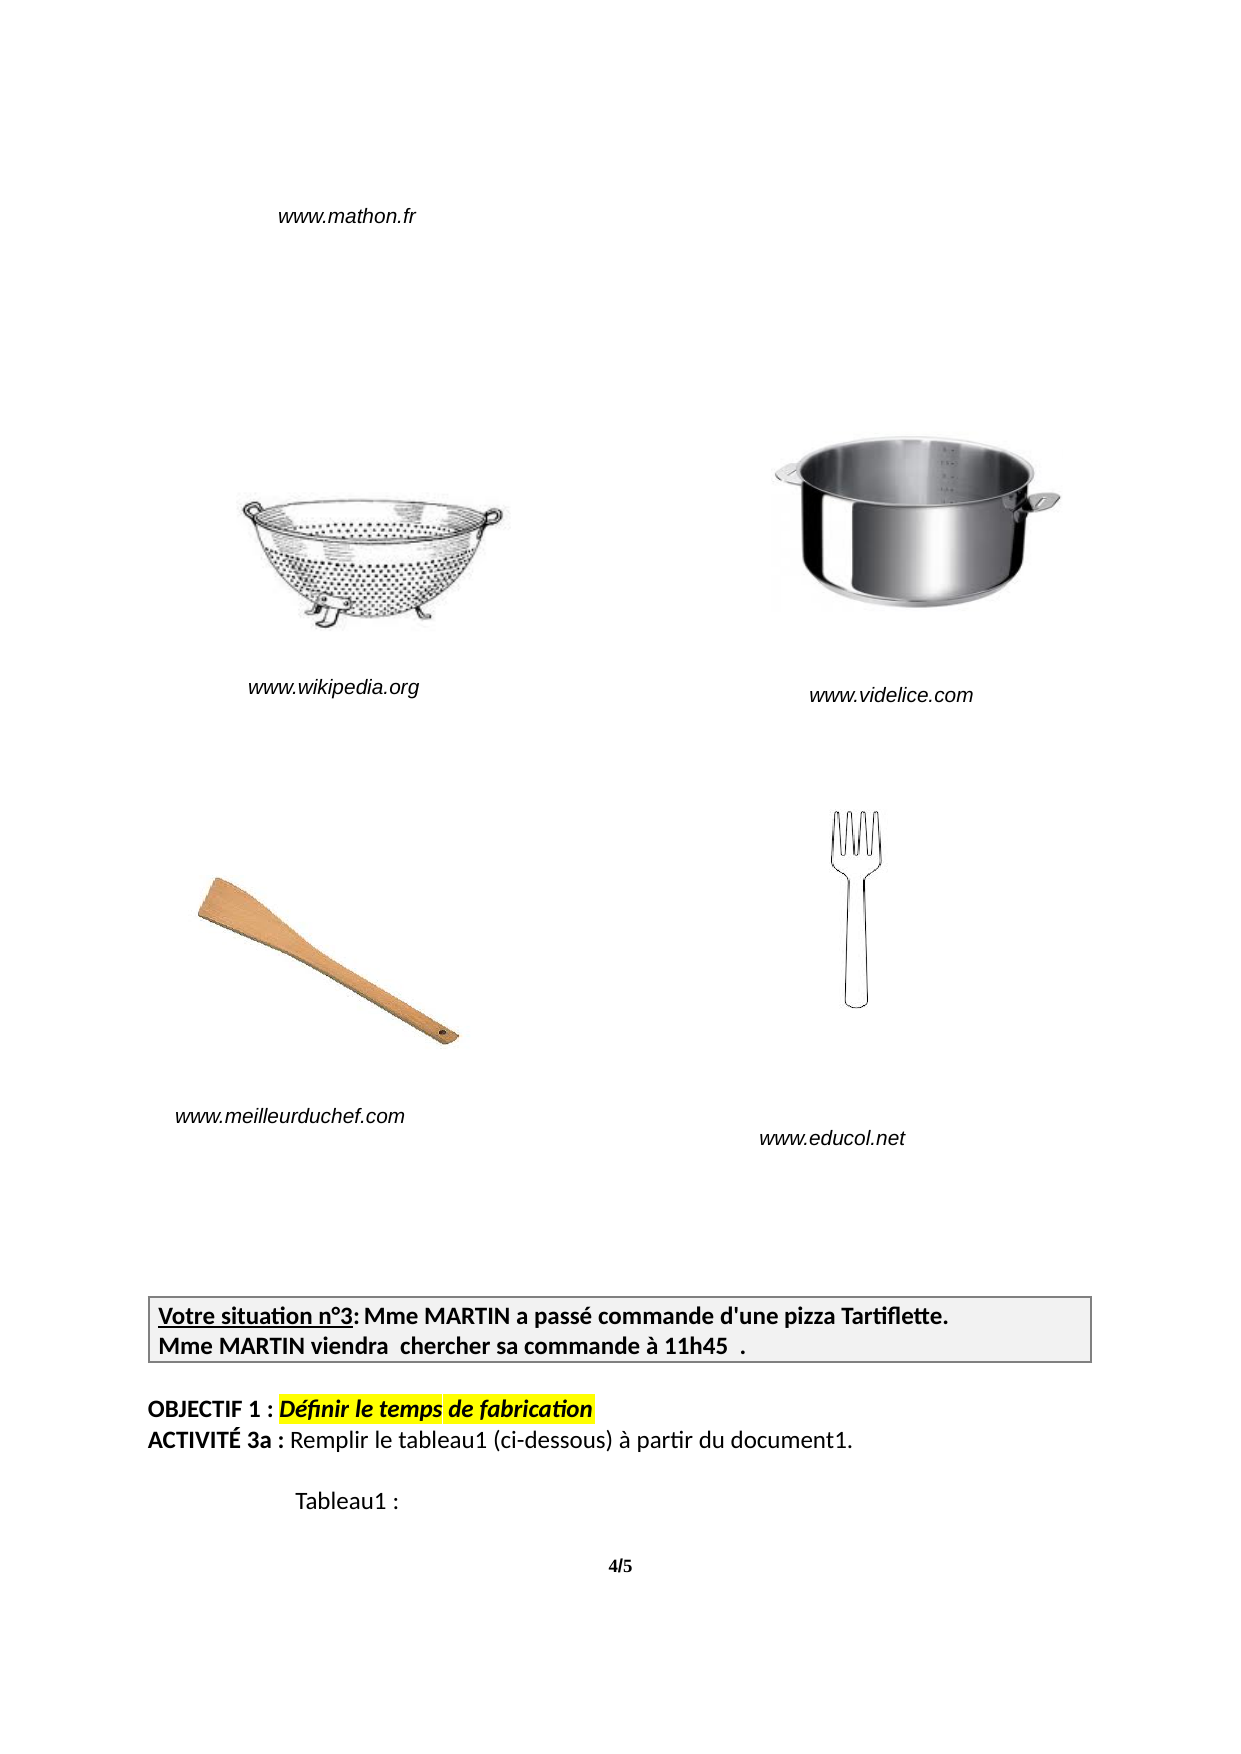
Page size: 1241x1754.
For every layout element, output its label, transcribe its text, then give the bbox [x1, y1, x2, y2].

text www.educol.net [759, 1126, 928, 1149]
text Activité 3a : Remplir le tableau1 (ci-dessous) à partir du document1. [148, 1424, 1092, 1455]
text www.meilleurduchef.com [175, 1104, 429, 1128]
text www.videlice.com [809, 683, 1013, 707]
text Objectif 1 : Définir le temps de fabrication [148, 1394, 1092, 1424]
text www.mathon.fr [278, 204, 451, 228]
text Tableau1 : [148, 1485, 1092, 1516]
text Mme MARTIN viendra chercher sa commande à 11h45 . [150, 1326, 1090, 1361]
text www.wikipedia.org [248, 675, 452, 699]
text Votre situation n°3: Mme MARTIN a passé commande d'une pizza Tartiflette. [150, 1298, 1090, 1326]
